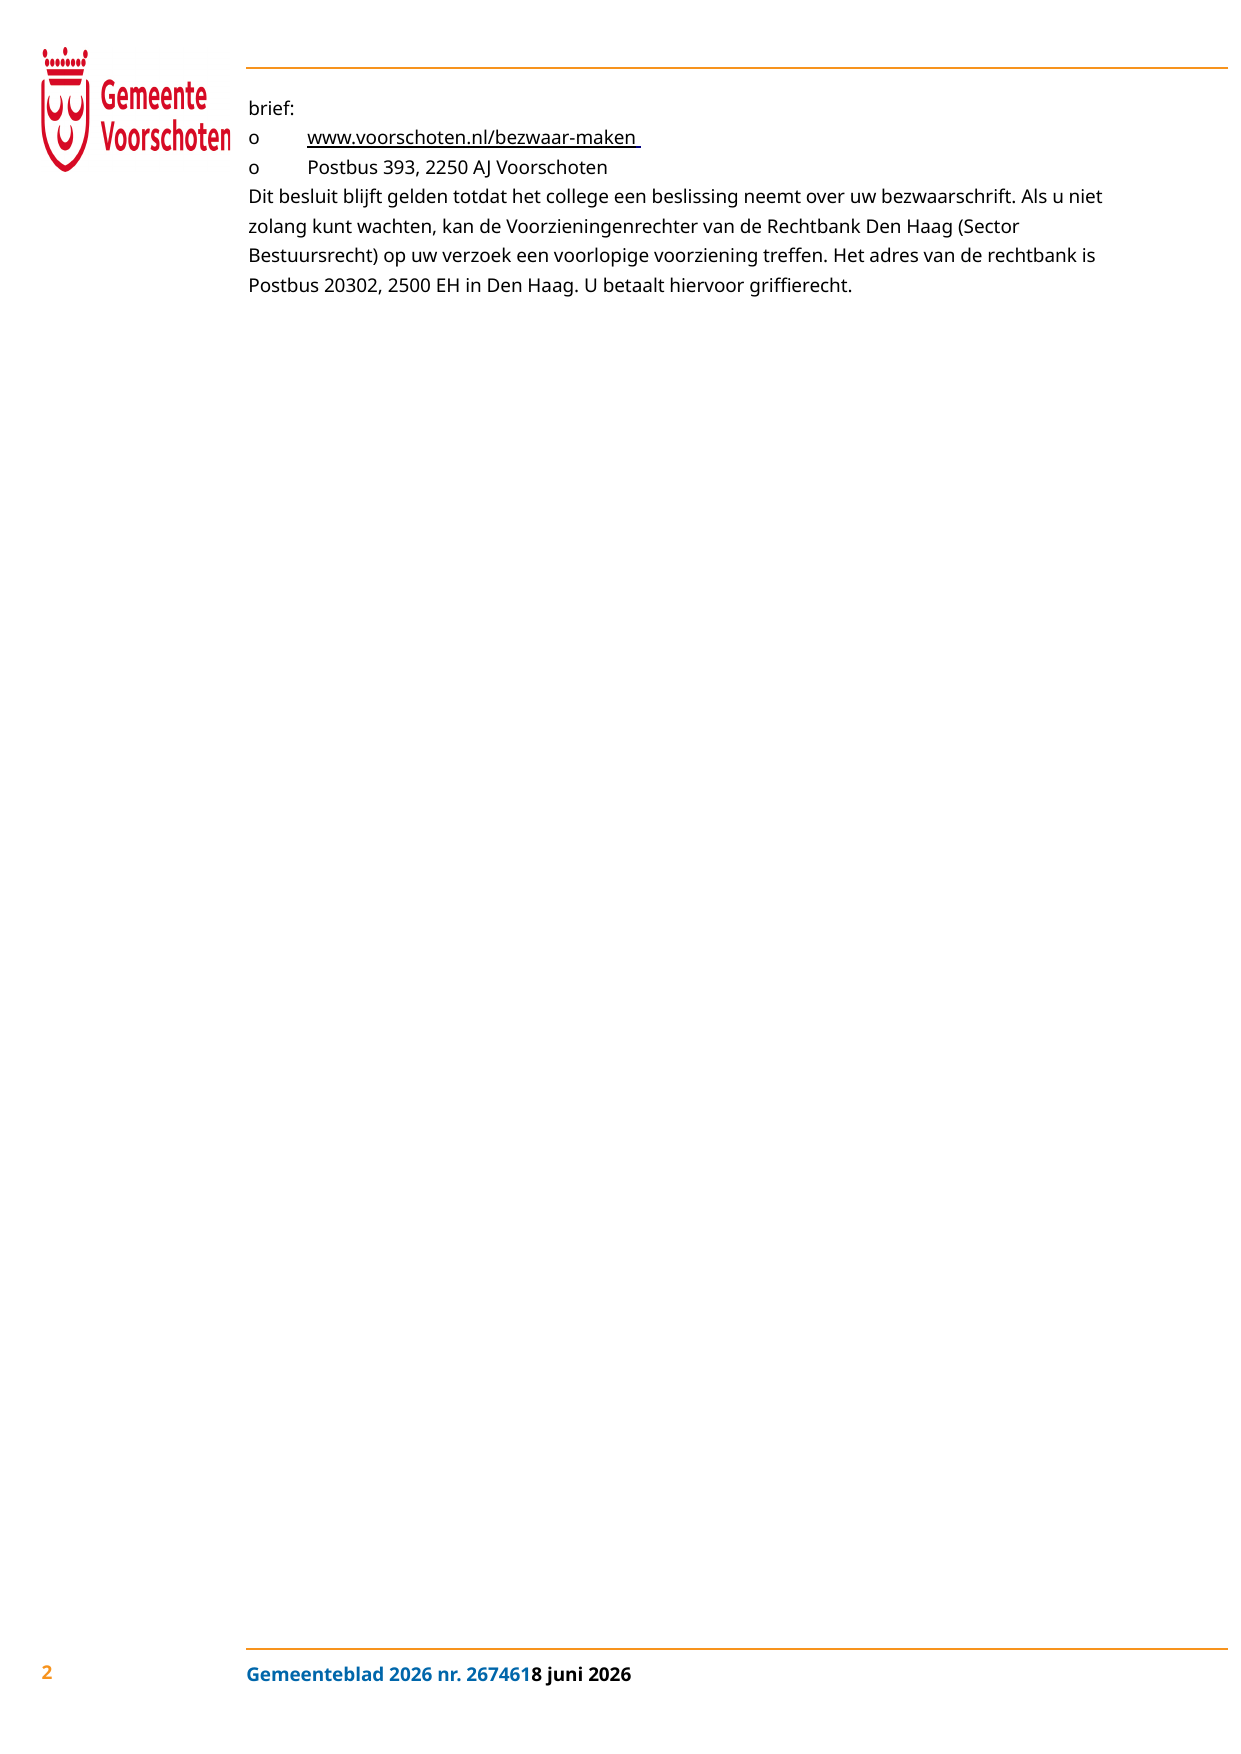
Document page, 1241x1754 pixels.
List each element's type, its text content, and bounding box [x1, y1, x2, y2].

text brief: [248, 95, 1152, 121]
list Postbus 393, 2250 AJ Voorschoten [248, 154, 1152, 180]
picture [41, 47, 231, 172]
list www.voorschoten.nl/bezwaar-maken [248, 124, 1152, 150]
text Dit besluit blijft gelden totdat het college een beslissing neemt over uw bezwaarschrift. Als u niet zolang kunt wachten, kan de Voorzieningenrechter van de Rechtbank Den Haag (Sector Bestuursrecht) op uw verzoek een voorlopige voorziening treffen. Het adres van de rechtbank is Postbus 20302, 2500 EH in Den Haag. U betaalt hiervoor griffierecht. [248, 183, 1152, 298]
